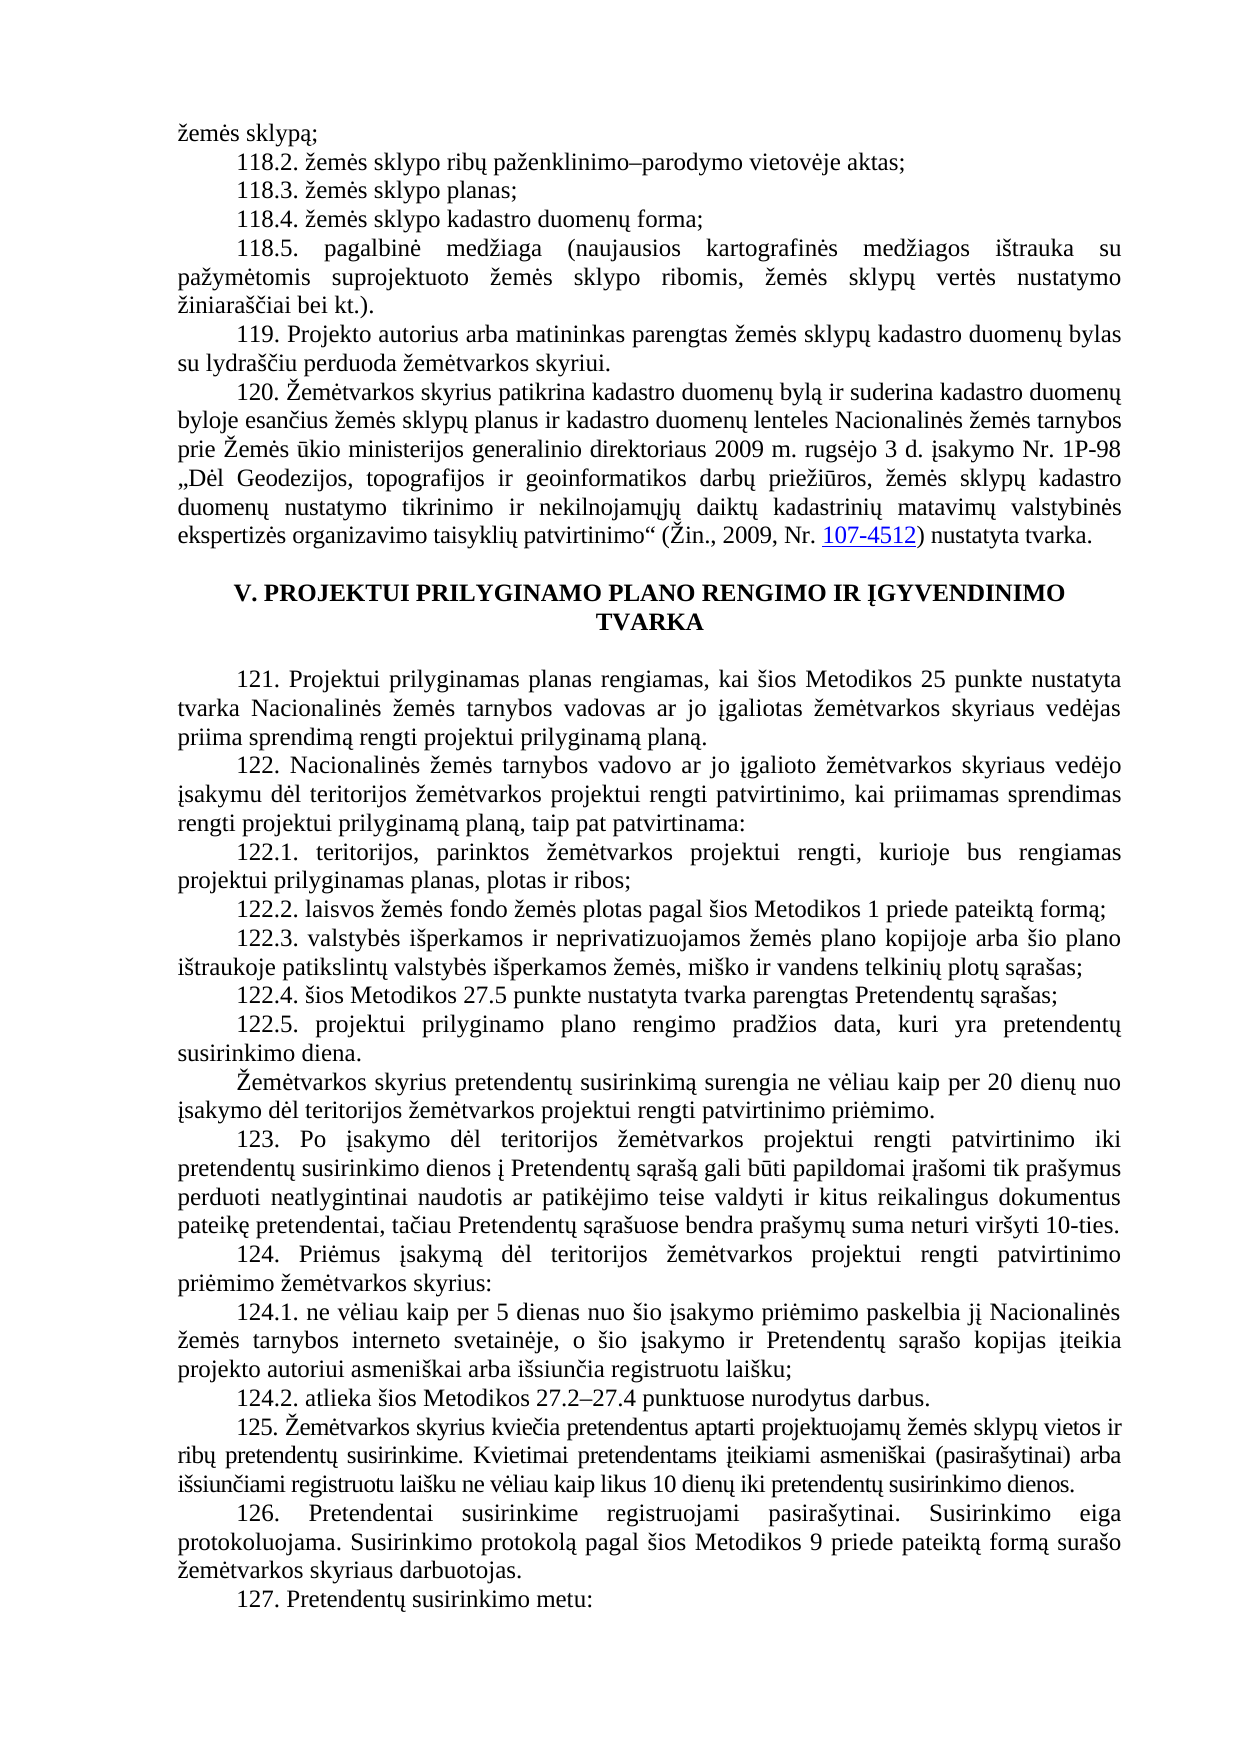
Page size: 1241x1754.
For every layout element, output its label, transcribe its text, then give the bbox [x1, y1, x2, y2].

text 118.4. žemės sklypo kadastro duomenų forma; [177, 204, 1122, 233]
text 127. Pretendentų susirinkimo metu: [177, 1584, 1122, 1613]
text 122.1. teritorijos, parinktos žemėtvarkos projektui rengti, kurioje bus rengiamas projektui prilyginamas planas, plotas ir ribos; [177, 837, 1122, 894]
text 120. Žemėtvarkos skyrius patikrina kadastro duomenų bylą ir suderina kadastro duomenų byloje esančius žemės sklypų planus ir kadastro duomenų lenteles Nacionalinės žemės tarnybos prie Žemės ūkio ministerijos generalinio direktoriaus 2009 m. rugsėjo 3 d. įsakymo Nr. 1P-98 „Dėl Geodezijos, topografijos ir geoinformatikos darbų priežiūros, žemės sklypų kadastro duomenų nustatymo tikrinimo ir nekilnojamųjų daiktų kadastrinių matavimų valstybinės ekspertizės organizavimo taisyklių patvirtinimo“ (Žin., 2009, Nr. 107-4512) nustatyta tvarka. [177, 377, 1122, 549]
text 118.2. žemės sklypo ribų paženklinimo–parodymo vietovėje aktas; [177, 147, 1122, 176]
text žemės sklypą; [177, 118, 1122, 147]
text 122.2. laisvos žemės fondo žemės plotas pagal šios Metodikos 1 priede pateiktą formą; [177, 894, 1122, 923]
text 122.5. projektui prilyginamo plano rengimo pradžios data, kuri yra pretendentų susirinkimo diena. [177, 1009, 1122, 1067]
text 119. Projekto autorius arba matininkas parengtas žemės sklypų kadastro duomenų bylas su lydraščiu perduoda žemėtvarkos skyriui. [177, 319, 1122, 377]
text V. PROJEKTUI prilyginamo PLANO RENGIMO IR ĮGYVENDINIMO TVARKA [177, 578, 1122, 636]
text 118.3. žemės sklypo planas; [177, 176, 1122, 204]
text 118.5. pagalbinė medžiaga (naujausios kartografinės medžiagos ištrauka su pažymėtomis suprojektuoto žemės sklypo ribomis, žemės sklypų vertės nustatymo žiniaraščiai bei kt.). [177, 233, 1122, 319]
text 121. Projektui prilyginamas planas rengiamas, kai šios Metodikos 25 punkte nustatyta tvarka Nacionalinės žemės tarnybos vadovas ar jo įgaliotas žemėtvarkos skyriaus vedėjas priima sprendimą rengti projektui prilyginamą planą. [177, 664, 1122, 751]
text Žemėtvarkos skyrius pretendentų susirinkimą surengia ne vėliau kaip per 20 dienų nuo įsakymo dėl teritorijos žemėtvarkos projektui rengti patvirtinimo priėmimo. [177, 1067, 1122, 1124]
text 123. Po įsakymo dėl teritorijos žemėtvarkos projektui rengti patvirtinimo iki pretendentų susirinkimo dienos į Pretendentų sąrašą gali būti papildomai įrašomi tik prašymus perduoti neatlygintinai naudotis ar patikėjimo teise valdyti ir kitus reikalingus dokumentus pateikę pretendentai, tačiau Pretendentų sąrašuose bendra prašymų suma neturi viršyti 10-ties. [177, 1124, 1122, 1239]
text 122.4. šios Metodikos 27.5 punkte nustatyta tvarka parengtas Pretendentų sąrašas; [177, 981, 1122, 1009]
text 124.2. atlieka šios Metodikos 27.2–27.4 punktuose nurodytus darbus. [177, 1383, 1122, 1412]
text 122.3. valstybės išperkamos ir neprivatizuojamos žemės plano kopijoje arba šio plano ištraukoje patikslintų valstybės išperkamos žemės, miško ir vandens telkinių plotų sąrašas; [177, 923, 1122, 981]
text 122. Nacionalinės žemės tarnybos vadovo ar jo įgalioto žemėtvarkos skyriaus vedėjo įsakymu dėl teritorijos žemėtvarkos projektui rengti patvirtinimo, kai priimamas sprendimas rengti projektui prilyginamą planą, taip pat patvirtinama: [177, 751, 1122, 837]
text 126. Pretendentai susirinkime registruojami pasirašytinai. Susirinkimo eiga protokoluojama. Susirinkimo protokolą pagal šios Metodikos 9 priede pateiktą formą surašo žemėtvarkos skyriaus darbuotojas. [177, 1498, 1122, 1584]
text 124. Priėmus įsakymą dėl teritorijos žemėtvarkos projektui rengti patvirtinimo priėmimo žemėtvarkos skyrius: [177, 1239, 1122, 1297]
text 124.1. ne vėliau kaip per 5 dienas nuo šio įsakymo priėmimo paskelbia jį Nacionalinės žemės tarnybos interneto svetainėje, o šio įsakymo ir Pretendentų sąrašo kopijas įteikia projekto autoriui asmeniškai arba išsiunčia registruotu laišku; [177, 1297, 1122, 1383]
text 125. Žemėtvarkos skyrius kviečia pretendentus aptarti projektuojamų žemės sklypų vietos ir ribų pretendentų susirinkime. Kvietimai pretendentams įteikiami asmeniškai (pasirašytinai) arba išsiunčiami registruotu laišku ne vėliau kaip likus 10 dienų iki pretendentų susirinkimo dienos. [177, 1412, 1122, 1498]
